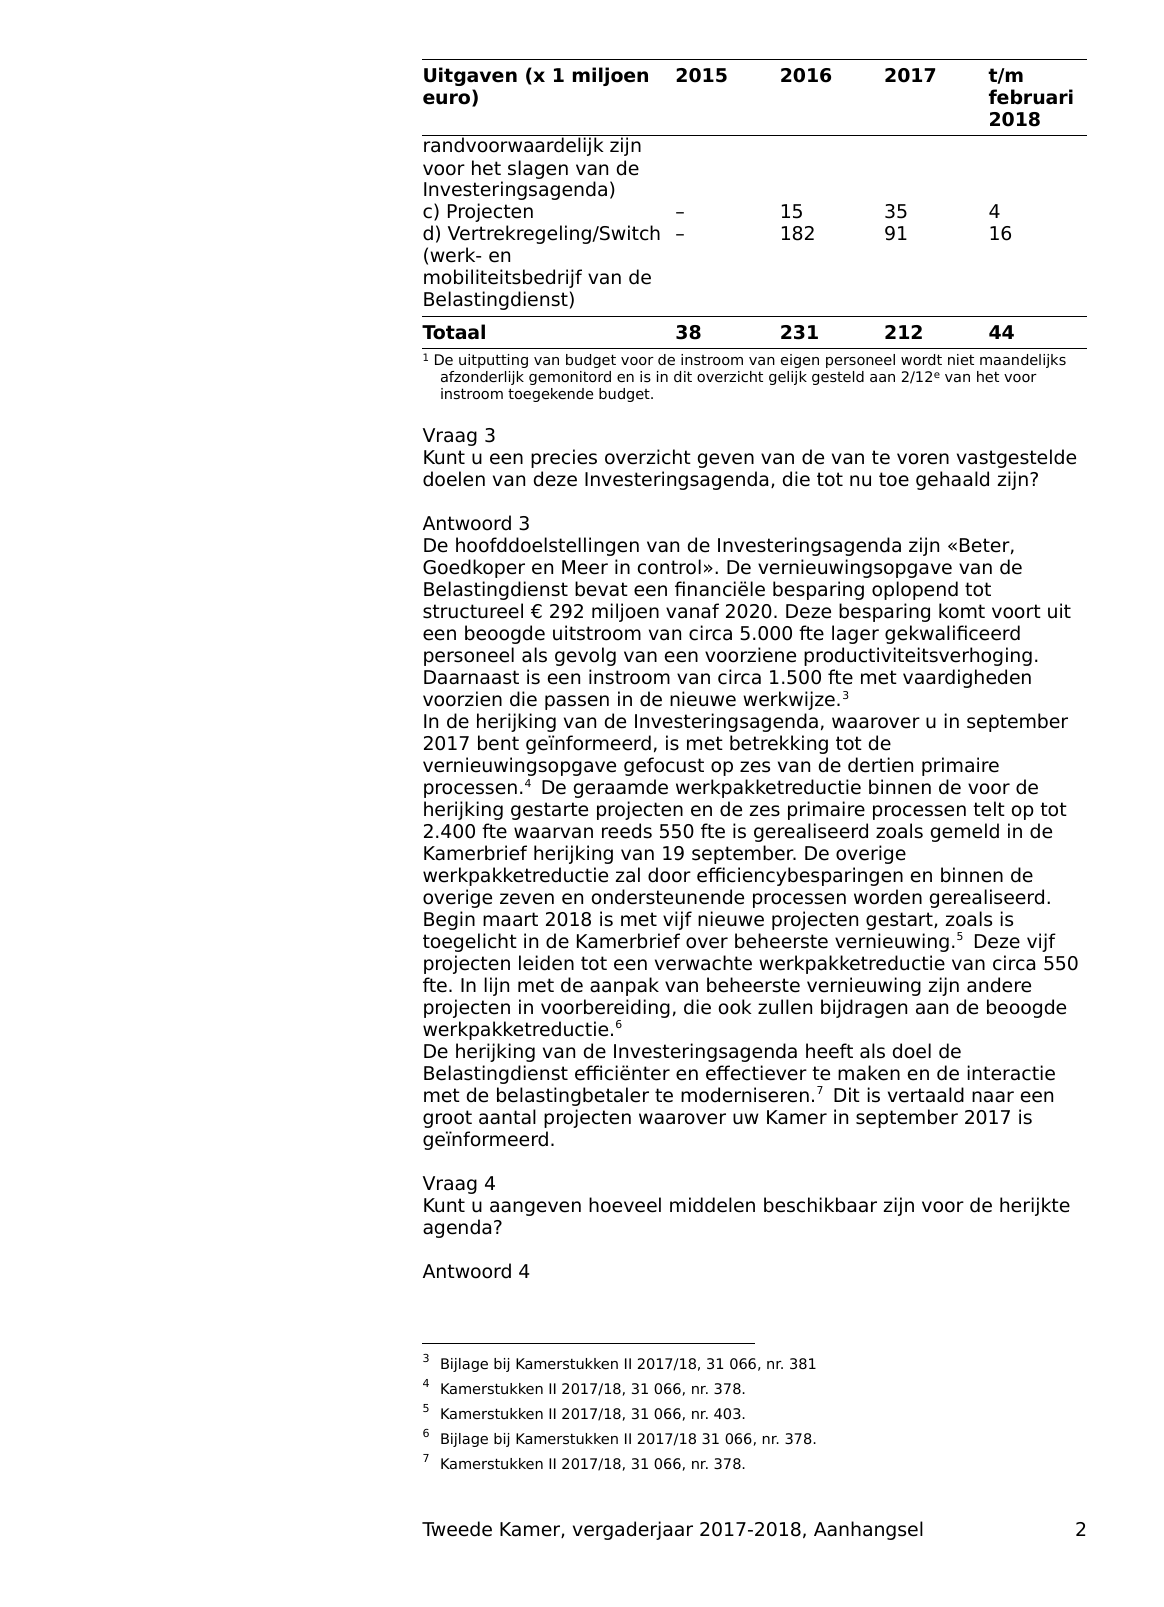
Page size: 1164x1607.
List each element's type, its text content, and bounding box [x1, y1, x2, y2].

table_header t/m februari 2018 [982, 60, 1087, 135]
text Kamerstukken II 2017/18, 31 066, nr. 403. [422, 1402, 1087, 1424]
table_cell Totaal [422, 317, 669, 348]
text In de herijking van de Investeringsagenda, waarover u in september 2017 bent geïnformeerd, is met betrekking tot de vernieuwingsopgave gefocust op zes van de dertien primaire processen. De geraamde werkpakketreductie binnen de voor de herijking gestarte projecten en de zes primaire processen telt op tot 2.400 fte waarvan reeds 550 fte is gerealiseerd zoals gemeld in de Kamerbrief herijking van 19 september. De overige werkpakketreductie zal door efficiencybesparingen en binnen de overige zeven en ondersteunende processen worden gerealiseerd. Begin maart 2018 is met vijf nieuwe projecten gestart, zoals is toegelicht in de Kamerbrief over beheerste vernieuwing. Deze vijf projecten leiden tot een verwachte werkpakketreductie van circa 550 fte. In lijn met de aanpak van beheerste vernieuwing zijn andere projecten in voorbereiding, die ook zullen bijdragen aan de beoogde werkpakketreductie. [422, 711, 1087, 1041]
table_cell 44 [982, 317, 1087, 348]
text Kunt u een precies overzicht geven van de van te voren vastgestelde doelen van deze Investeringsagenda, die tot nu toe gehaald zijn? [422, 447, 1087, 491]
text Antwoord 3 [422, 513, 1087, 535]
table_cell d) Vertrekregeling/Switch (werk- en mobiliteitsbedrijf van de Belastingdienst) [422, 223, 669, 316]
text Kamerstukken II 2017/18, 31 066, nr. 378. [422, 1452, 1087, 1474]
text De hoofddoelstellingen van de Investeringsagenda zijn «Beter, Goedkoper en Meer in control». De vernieuwingsopgave van de Belastingdienst bevat een financiële besparing oplopend tot structureel € 292 miljoen vanaf 2020. Deze besparing komt voort uit een beoogde uitstroom van circa 5.000 fte lager gekwalificeerd personeel als gevolg van een voorziene productiviteitsverhoging. Daarnaast is een instroom van circa 1.500 fte met vaardigheden voorzien die passen in de nieuwe werkwijze. [422, 535, 1087, 711]
table_cell 16 [982, 223, 1087, 316]
table_cell 231 [774, 317, 878, 348]
text Vraag 3 [422, 425, 1087, 447]
table_cell – [669, 223, 773, 316]
text Bijlage bij Kamerstukken II 2017/18, 31 066, nr. 381 [422, 1352, 1087, 1374]
table_cell 91 [878, 223, 982, 316]
table_cell [982, 136, 1087, 201]
table_cell randvoorwaardelijk zijn voor het slagen van de Investeringsagenda) [422, 136, 669, 201]
table_cell 38 [669, 317, 773, 348]
text Kamerstukken II 2017/18, 31 066, nr. 378. [422, 1377, 1087, 1399]
table_header 2015 [669, 60, 773, 135]
table_cell 212 [878, 317, 982, 348]
text Antwoord 4 [422, 1261, 1087, 1283]
table_header Uitgaven (x 1 miljoen euro) [422, 60, 669, 135]
text Kunt u aangeven hoeveel middelen beschikbaar zijn voor de herijkte agenda? [422, 1195, 1087, 1239]
table_cell – [669, 201, 773, 223]
table_cell 1 De uitputting van budget voor de instroom van eigen personeel wordt niet maandelijks afzonderlijk gemonitord en is in dit overzicht gelijk gesteld aan 2/12e van het voor instroom toegekende budget. [422, 349, 1087, 403]
table_cell [878, 136, 982, 201]
table_cell 35 [878, 201, 982, 223]
table_cell 4 [982, 201, 1087, 223]
text Bijlage bij Kamerstukken II 2017/18 31 066, nr. 378. [422, 1427, 1087, 1449]
table_cell [774, 136, 878, 201]
table_cell [669, 136, 773, 201]
table_cell c) Projecten [422, 201, 669, 223]
table_cell 15 [774, 201, 878, 223]
table_header 2017 [878, 60, 982, 135]
text Vraag 4 [422, 1173, 1087, 1195]
table_header 2016 [774, 60, 878, 135]
text De herijking van de Investeringsagenda heeft als doel de Belastingdienst efficiënter en effectiever te maken en de interactie met de belastingbetaler te moderniseren. Dit is vertaald naar een groot aantal projecten waarover uw Kamer in september 2017 is geïnformeerd. [422, 1041, 1087, 1151]
table_cell 182 [774, 223, 878, 316]
